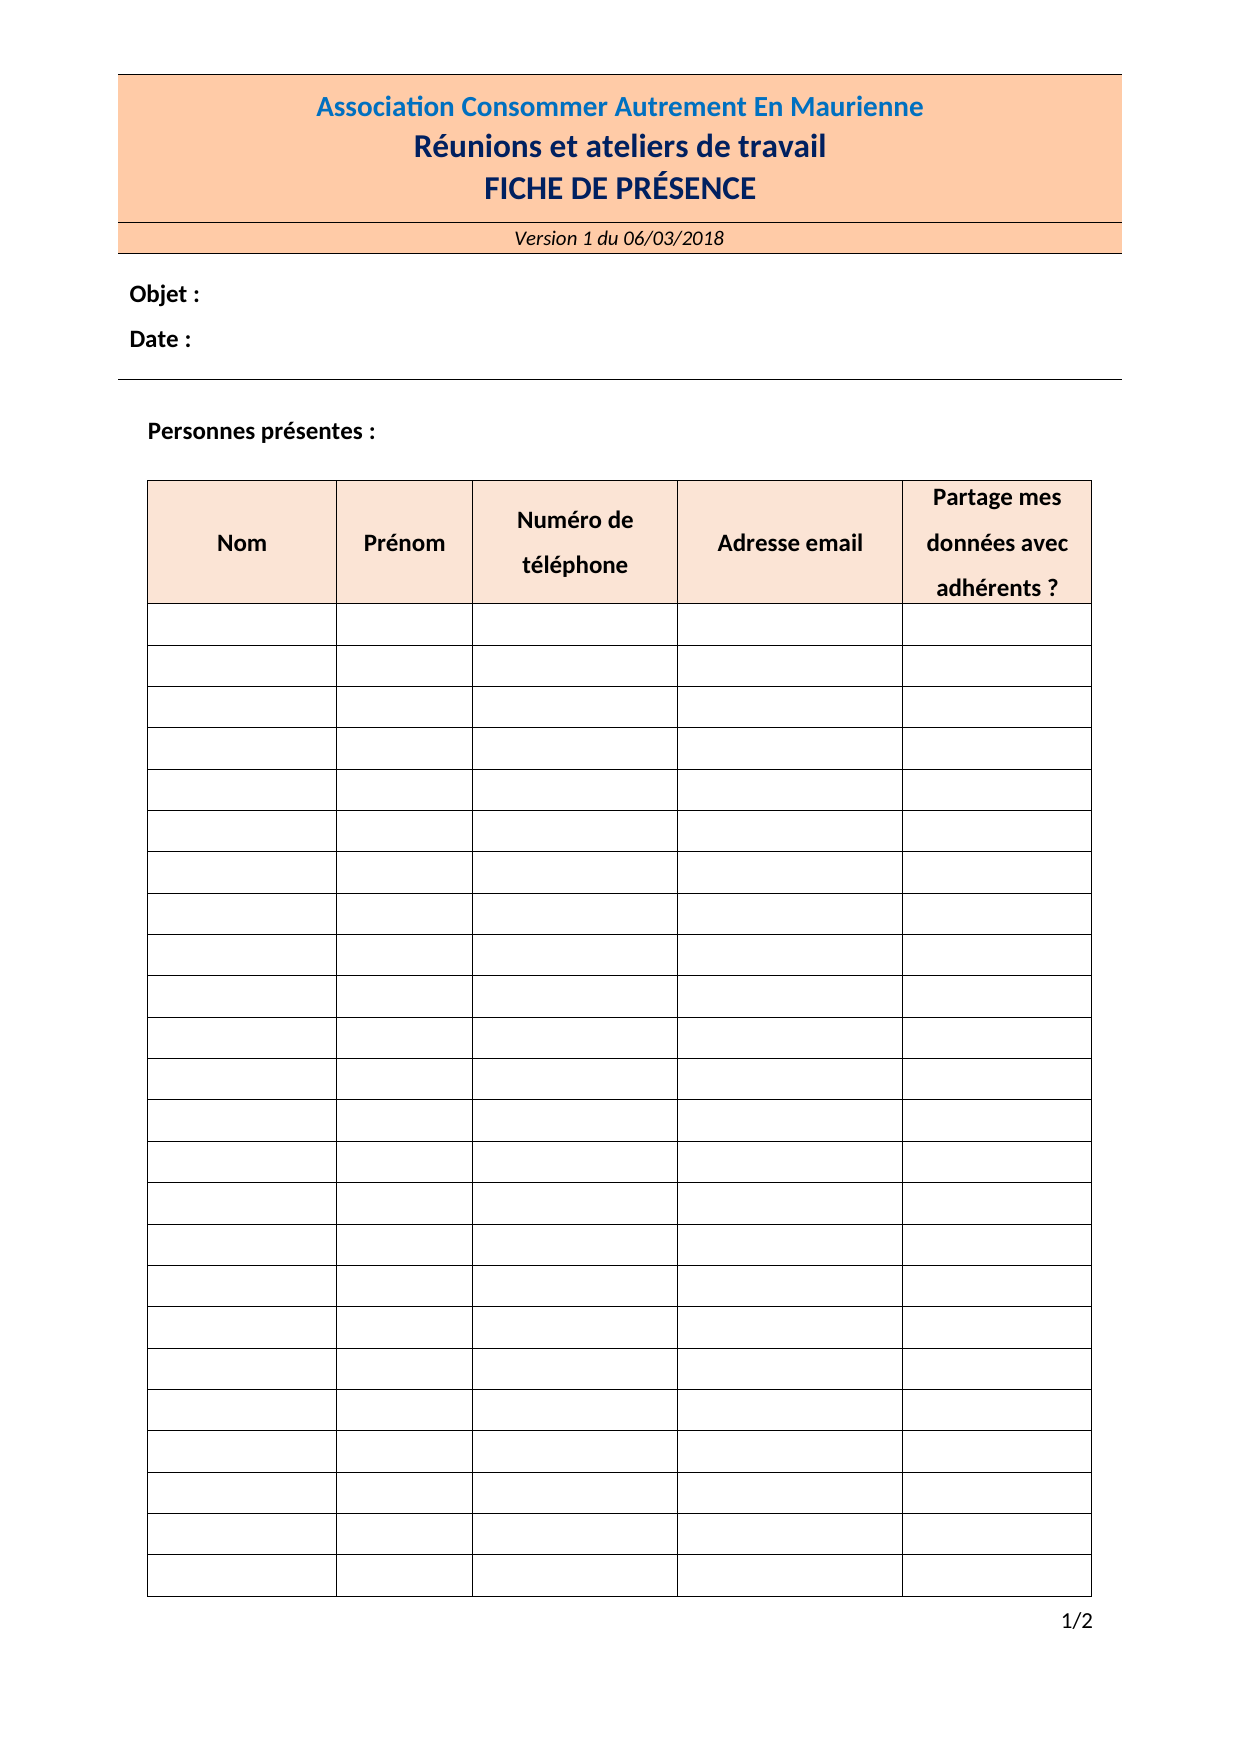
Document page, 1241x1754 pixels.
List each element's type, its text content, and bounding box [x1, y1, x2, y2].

table_cell [473, 1018, 677, 1058]
table_cell [337, 604, 472, 644]
table_cell [337, 1018, 472, 1058]
table_cell [148, 1349, 336, 1389]
table_cell Version 1 du 06/03/2018 [118, 223, 1122, 253]
table_cell [148, 604, 336, 644]
table_cell [903, 894, 1091, 934]
table_cell [148, 1307, 336, 1347]
table_cell [337, 770, 472, 810]
table_cell [337, 852, 472, 893]
table_cell [148, 687, 336, 727]
table_cell [337, 687, 472, 727]
table_cell [148, 811, 336, 851]
table_cell [148, 1100, 336, 1141]
table_cell [903, 646, 1091, 686]
table_cell [903, 728, 1091, 768]
table_cell [148, 1514, 336, 1554]
table_cell [473, 976, 677, 1017]
table_cell [903, 1390, 1091, 1430]
table_cell [903, 852, 1091, 893]
table_cell [148, 1142, 336, 1182]
table_cell [903, 1142, 1091, 1182]
table_cell [473, 770, 677, 810]
table_cell [678, 687, 902, 727]
table_header Partage mes données avec adhérents ? [903, 481, 1091, 603]
table_cell [337, 1349, 472, 1389]
table_cell [678, 604, 902, 644]
table_cell [148, 894, 336, 934]
table_cell [473, 646, 677, 686]
table_cell [678, 1514, 902, 1554]
table_cell [473, 1183, 677, 1223]
table_cell [337, 1555, 472, 1596]
table_cell [903, 687, 1091, 727]
table_cell [148, 1555, 336, 1596]
table_cell [678, 1225, 902, 1265]
table_cell [678, 1349, 902, 1389]
table_cell [473, 1390, 677, 1430]
table_cell [678, 1018, 902, 1058]
table_cell [473, 1142, 677, 1182]
table_cell [678, 728, 902, 768]
table_cell [148, 1059, 336, 1099]
table_cell [903, 1018, 1091, 1058]
text Personnes présentes : [148, 415, 1093, 446]
table_cell [903, 935, 1091, 975]
table_cell [473, 1059, 677, 1099]
table_cell [473, 1349, 677, 1389]
table_cell [903, 1225, 1091, 1265]
table_cell [473, 1473, 677, 1513]
table_cell [903, 1307, 1091, 1347]
table_cell [903, 1514, 1091, 1554]
table_cell [473, 894, 677, 934]
table_cell [337, 1514, 472, 1554]
table_cell [678, 1390, 902, 1430]
table_cell [903, 1266, 1091, 1306]
table_cell [678, 646, 902, 686]
table_cell [678, 1142, 902, 1182]
table_cell [148, 852, 336, 893]
table_cell [903, 1473, 1091, 1513]
table_cell [337, 935, 472, 975]
table_cell [903, 1100, 1091, 1141]
table_cell [678, 1059, 902, 1099]
table_cell [337, 811, 472, 851]
table_cell [148, 728, 336, 768]
table_cell [678, 1183, 902, 1223]
table_cell [337, 728, 472, 768]
table_cell [903, 770, 1091, 810]
table_cell [678, 811, 902, 851]
table_cell [678, 1431, 902, 1472]
table_cell [678, 1100, 902, 1141]
table_cell [337, 1100, 472, 1141]
table_cell [678, 1473, 902, 1513]
table_cell [148, 1018, 336, 1058]
table_cell [473, 687, 677, 727]
table_cell [473, 728, 677, 768]
table_cell [903, 976, 1091, 1017]
table_cell [148, 1183, 336, 1223]
table_cell [148, 935, 336, 975]
table_header Prénom [337, 481, 472, 603]
table_cell [903, 811, 1091, 851]
table_cell [337, 1473, 472, 1513]
table_cell [903, 1555, 1091, 1596]
table_cell [148, 1473, 336, 1513]
table_cell [678, 852, 902, 893]
table_cell [903, 1431, 1091, 1472]
table_cell [337, 894, 472, 934]
table_cell [337, 1225, 472, 1265]
table_cell [148, 1266, 336, 1306]
table_cell [473, 1225, 677, 1265]
table_cell [473, 1100, 677, 1141]
table_header Association Consommer Autrement En Maurienne Réunions et ateliers de travail FICHE DE PRÉSENCE [118, 75, 1122, 222]
table_cell [148, 1431, 336, 1472]
table_cell [337, 1183, 472, 1223]
table_cell [337, 1307, 472, 1347]
table_cell [148, 976, 336, 1017]
table_cell [678, 770, 902, 810]
table_cell [337, 646, 472, 686]
table_cell [473, 1307, 677, 1347]
table_cell [473, 1431, 677, 1472]
table_cell [337, 976, 472, 1017]
table_cell [473, 1514, 677, 1554]
table_cell Objet : Date : [118, 254, 1122, 378]
table_cell [473, 604, 677, 644]
table_cell [473, 811, 677, 851]
table_cell [678, 976, 902, 1017]
table_cell [678, 935, 902, 975]
table_header Numéro de téléphone [473, 481, 677, 603]
table_cell [148, 1390, 336, 1430]
table_cell [148, 646, 336, 686]
table_cell [903, 1059, 1091, 1099]
table_cell [903, 1349, 1091, 1389]
table_header Adresse email [678, 481, 902, 603]
table_cell [337, 1059, 472, 1099]
table_cell [337, 1431, 472, 1472]
table_cell [473, 935, 677, 975]
table_cell [473, 852, 677, 893]
table_header Nom [148, 481, 336, 603]
table_cell [903, 1183, 1091, 1223]
table_cell [337, 1390, 472, 1430]
table_cell [148, 770, 336, 810]
table_cell [337, 1266, 472, 1306]
table_cell [148, 1225, 336, 1265]
table_cell [678, 1555, 902, 1596]
table_cell [678, 1266, 902, 1306]
table_cell [337, 1142, 472, 1182]
table_cell [678, 894, 902, 934]
table_cell [473, 1266, 677, 1306]
table_cell [903, 604, 1091, 644]
table_cell [473, 1555, 677, 1596]
table_cell [678, 1307, 902, 1347]
